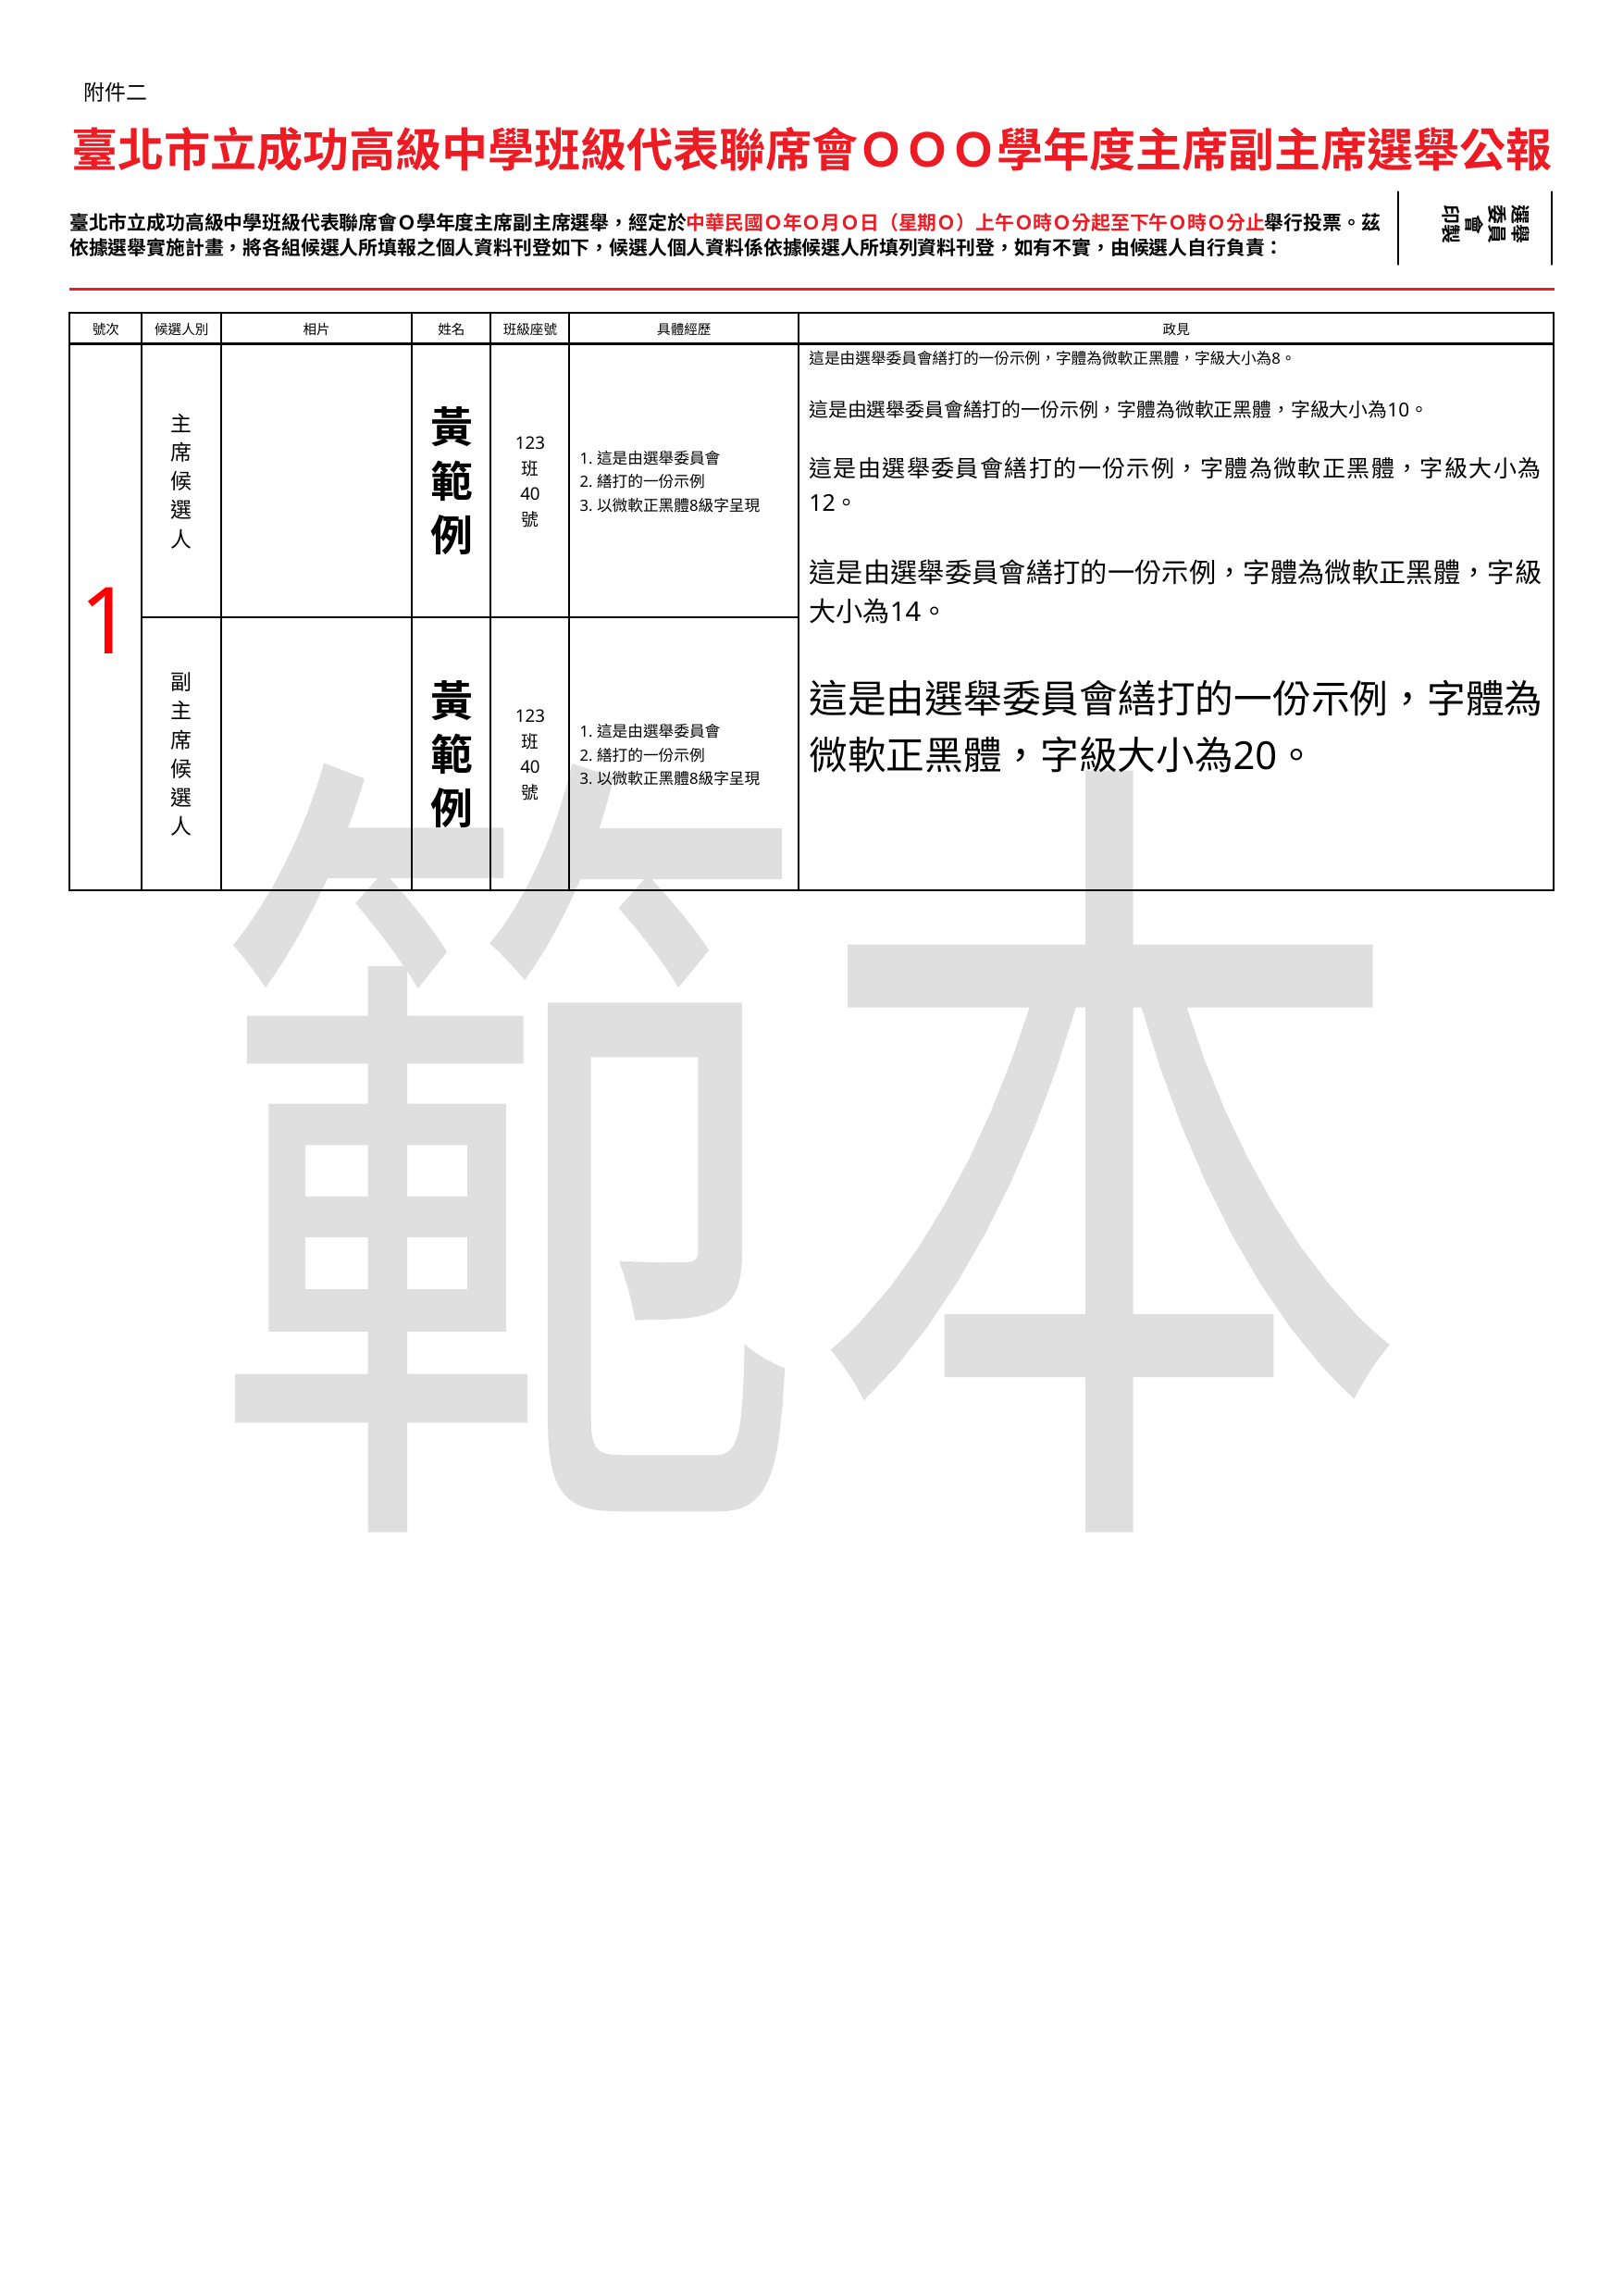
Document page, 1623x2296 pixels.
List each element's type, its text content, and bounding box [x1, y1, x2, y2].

table_cell [391, 878, 411, 889]
table_header 政見 [799, 314, 1553, 342]
table_header 姓名 [413, 314, 489, 342]
text 臺北市立成功高級中學班級代表聯席會Ｏ學年度主席副主席選舉，經定於中華民國Ｏ年Ｏ月Ｏ日（星期Ｏ）上午Ｏ時Ｏ分起至下午Ｏ時Ｏ分止舉行投票。茲依據選舉實施計畫，將各組候選人所填報之個人資料刊登如下，候選人個人資料係依據候選人所填列資料刊登，如有不實，由候選人自行負責： [69, 210, 1381, 260]
table_cell [413, 878, 489, 889]
table_header 班級座號 [491, 314, 568, 342]
table_header 候選人別 [142, 314, 220, 342]
table_cell 123 班 40 號 [491, 618, 568, 889]
table_cell [222, 345, 411, 616]
table_cell [222, 618, 411, 889]
table_cell 主席候選人 [142, 345, 220, 616]
table_cell 黃 範 例 [413, 618, 489, 827]
text 臺北市立成功高級中學班級代表聯席會ＯＯＯ學年度主席副主席選舉公報 [69, 69, 1554, 182]
table_cell 1. 這是由選舉委員會 2. 繕打的一份示例 3. 以微軟正黑體8級字呈現 [570, 618, 798, 889]
table_header 具體經歷 [570, 314, 798, 342]
table_header 相片 [222, 314, 411, 342]
table_cell [323, 878, 377, 889]
table_header 號次 [70, 314, 141, 342]
table_cell 1 [70, 345, 141, 889]
table_cell 1. 這是由選舉委員會 2. 繕打的一份示例 3. 以微軟正黑體8級字呈現 [570, 345, 798, 616]
text 附件二 [83, 76, 158, 106]
table_cell 黃 範 例 [413, 345, 489, 616]
table_cell 123 班 40 號 [491, 345, 568, 616]
table_cell 這是由選舉委員會繕打的一份示例，字體為微軟正黑體，字級大小為8。 這是由選舉委員會繕打的一份示例，字體為微軟正黑體，字級大小為10。 這是由選舉委員會繕打的一份示例，字體為微軟正黑體，字級大小為12。 這是由選舉委員會繕打的一份示例，字體為微軟正黑體，字級大小為14。 這是由選舉委員會繕打的一份示例，字體為微軟正黑體，字級大小為20。 [799, 345, 1553, 889]
table_cell 副主席候選人 [142, 618, 220, 889]
